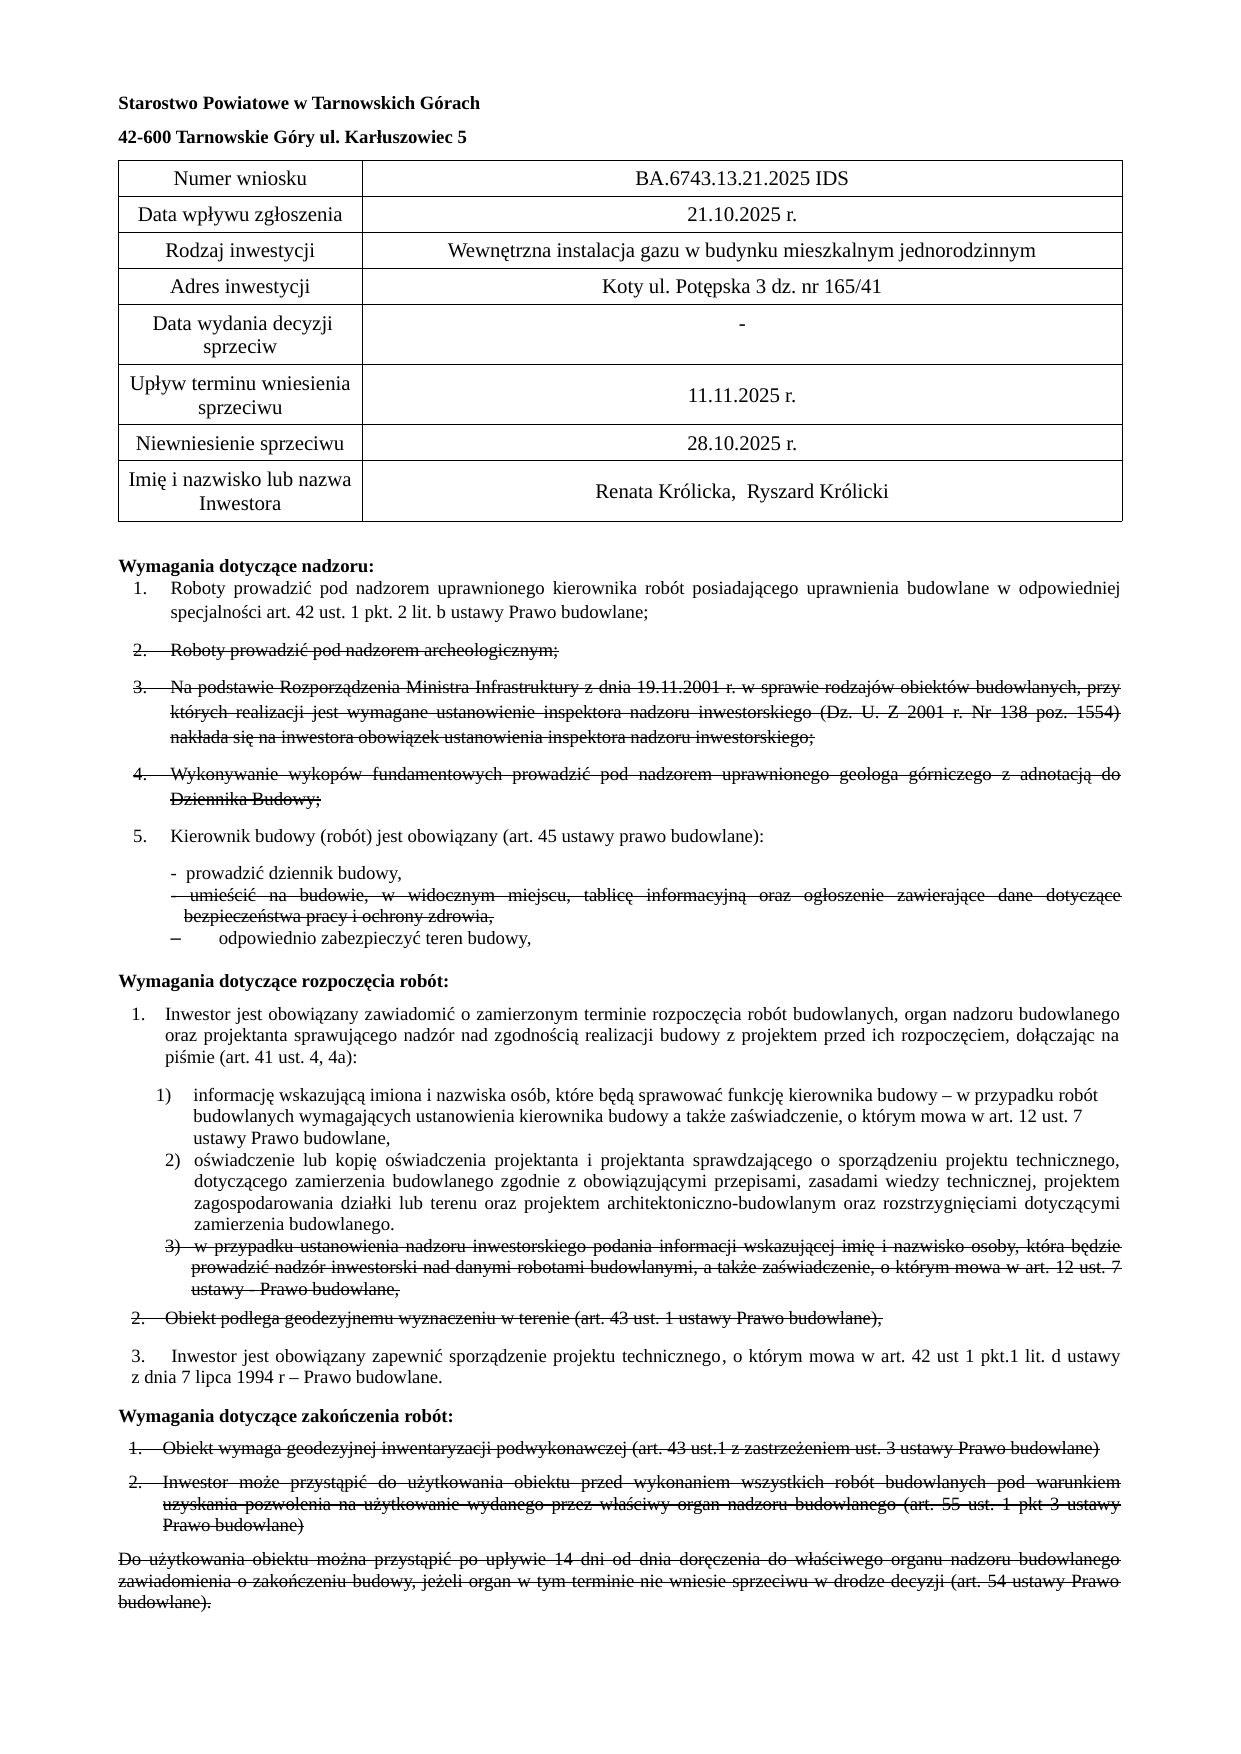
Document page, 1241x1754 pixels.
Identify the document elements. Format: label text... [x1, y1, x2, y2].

table_cell 11.11.2025 r. [363, 365, 1122, 424]
list informację wskazującą imiona i nazwiska osób, które będą sprawować funkcję kierownika budowy – w przypadku robót budowlanych wymagających ustanowienia kierownika budowy a także zaświadczenie, o którym mowa w art. 12 ust. 7 ustawy Prawo budowlane, [156, 1084, 1122, 1148]
list Kierownik budowy (robót) jest obowiązany (art. 45 ustawy prawo budowlane): [133, 825, 1122, 847]
text Wymagania dotyczące nadzoru: [118, 555, 1122, 577]
text - prowadzić dziennik budowy, [170, 862, 1122, 884]
text 3) w przypadku ustanowienia nadzoru inwestorskiego podania informacji wskazującej imię i nazwisko osoby, która będzie prowadzić nadzór inwestorski nad danymi robotami budowlanymi, a także zaświadczenie, o którym mowa w art. 12 ust. 7 ustawy - Prawo budowlane, [165, 1248, 1122, 1299]
table_cell Rodzaj inwestycji [119, 233, 362, 268]
table_cell Data wpływu zgłoszenia [119, 197, 362, 232]
list Obiekt wymaga geodezyjnej inwentaryzacji podwykonawczej (art. 43 ust.1 z zastrzeżeniem ust. 3 ustawy Prawo budowlane) [128, 1437, 1122, 1458]
text 3. Inwestor jest obowiązany zapewnić sporządzenie projektu technicznego, o którym mowa w art. 42 ust 1 pkt.1 lit. d ustawy z dnia 7 lipca 1994 r – Prawo budowlane. [131, 1345, 1122, 1388]
table_cell Data wydania decyzji sprzeciw [119, 305, 362, 364]
list Wykonywanie wykopów fundamentowych prowadzić pod nadzorem uprawnionego geologa górniczego z adnotacją do Dziennika Budowy; [133, 763, 1122, 809]
table_cell Upływ terminu wniesienia sprzeciwu [119, 365, 362, 424]
list Inwestor może przystąpić do użytkowania obiektu przed wykonaniem wszystkich robót budowlanych pod warunkiem uzyskania pozwolenia na użytkowanie wydanego przez właściwy organ nadzoru budowlanego (art. 55 ust. 1 pkt 3 ustawy Prawo budowlane) [128, 1471, 1122, 1536]
table_cell Koty ul. Potępska 3 dz. nr 165/41 [363, 269, 1122, 304]
list Obiekt podlega geodezyjnemu wyznaczeniu w terenie (art. 43 ust. 1 ustawy Prawo budowlane), [131, 1307, 1122, 1328]
text Wymagania dotyczące zakończenia robót: [118, 1405, 1122, 1426]
text - umieścić na budowie, w widocznym miejscu, tablicę informacyjną oraz ogłoszenie zawierające dane dotyczące bezpieczeństwa pracy i ochrony zdrowia, [171, 884, 1122, 896]
list Roboty prowadzić pod nadzorem archeologicznym; [133, 639, 1122, 660]
list Inwestor jest obowiązany zawiadomić o zamierzonym terminie rozpoczęcia robót budowlanych, organ nadzoru budowlanego oraz projektanta sprawującego nadzór nad zgodnością realizacji budowy z projektem przed ich rozpoczęciem, dołączając na piśmie (art. 41 ust. 4, 4a): [131, 1002, 1122, 1067]
list oświadczenie lub kopię oświadczenia projektanta i projektanta sprawdzającego o sporządzeniu projektu technicznego, dotyczącego zamierzenia budowlanego zgodnie z obowiązującymi przepisami, zasadami wiedzy technicznej, projektem zagospodarowania działki lub terenu oraz projektem architektoniczno-budowlanym oraz rozstrzygnięciami dotyczącymi zamierzenia budowlanego. [165, 1148, 1122, 1235]
text Wymagania dotyczące rozpoczęcia robót: [118, 970, 1122, 992]
table_header BA.6743.13.21.2025 IDS [363, 161, 1122, 196]
list Na podstawie Rozporządzenia Ministra Infrastruktury z dnia 19.11.2001 r. w sprawie rodzajów obiektów budowlanych, przy których realizacji jest wymagane ustanowienie inspektora nadzoru inwestorskiego (Dz. U. Z 2001 r. Nr 138 poz. 1554) nakłada się na inwestora obowiązek ustanowienia inspektora nadzoru inwestorskiego; [133, 676, 1122, 747]
text - umieścić na budowie, w widocznym miejscu, tablicę informacyjną oraz ogłoszenie zawierające dane dotyczące bezpieczeństwa pracy i ochrony zdrowia, [171, 897, 1122, 927]
text Starostwo Powiatowe w Tarnowskich Górach [118, 92, 1122, 113]
text Do użytkowania obiektu można przystąpić po upływie 14 dni od dnia doręczenia do właściwego organu nadzoru budowlanego zawiadomienia o zakończeniu budowy, jeżeli organ w tym terminie nie wniesie sprzeciwu w drodze decyzji (art. 54 ustawy Prawo budowlane). [118, 1548, 1122, 1613]
table_header Numer wniosku [119, 161, 362, 196]
table_cell 28.10.2025 r. [363, 425, 1122, 460]
table_cell Adres inwestycji [119, 269, 362, 304]
table_cell 21.10.2025 r. [363, 197, 1122, 232]
table_cell Wewnętrzna instalacja gazu w budynku mieszkalnym jednorodzinnym [363, 233, 1122, 268]
table_cell - [363, 305, 1122, 364]
list odpowiednio zabezpieczyć teren budowy, [170, 927, 1122, 948]
table_cell Renata Królicka, Ryszard Królicki [363, 461, 1122, 521]
text 42-600 Tarnowskie Góry ul. Karłuszowiec 5 [118, 126, 1122, 147]
table_cell Imię i nazwisko lub nazwa Inwestora [119, 461, 362, 521]
table_cell Niewniesienie sprzeciwu [119, 425, 362, 460]
text 3) w przypadku ustanowienia nadzoru inwestorskiego podania informacji wskazującej imię i nazwisko osoby, która będzie prowadzić nadzór inwestorski nad danymi robotami budowlanymi, a także zaświadczenie, o którym mowa w art. 12 ust. 7 ustawy - Prawo budowlane, [165, 1235, 1122, 1247]
list Roboty prowadzić pod nadzorem uprawnionego kierownika robót posiadającego uprawnienia budowlane w odpowiedniej specjalności art. 42 ust. 1 pkt. 2 lit. b ustawy Prawo budowlane; [133, 577, 1122, 623]
